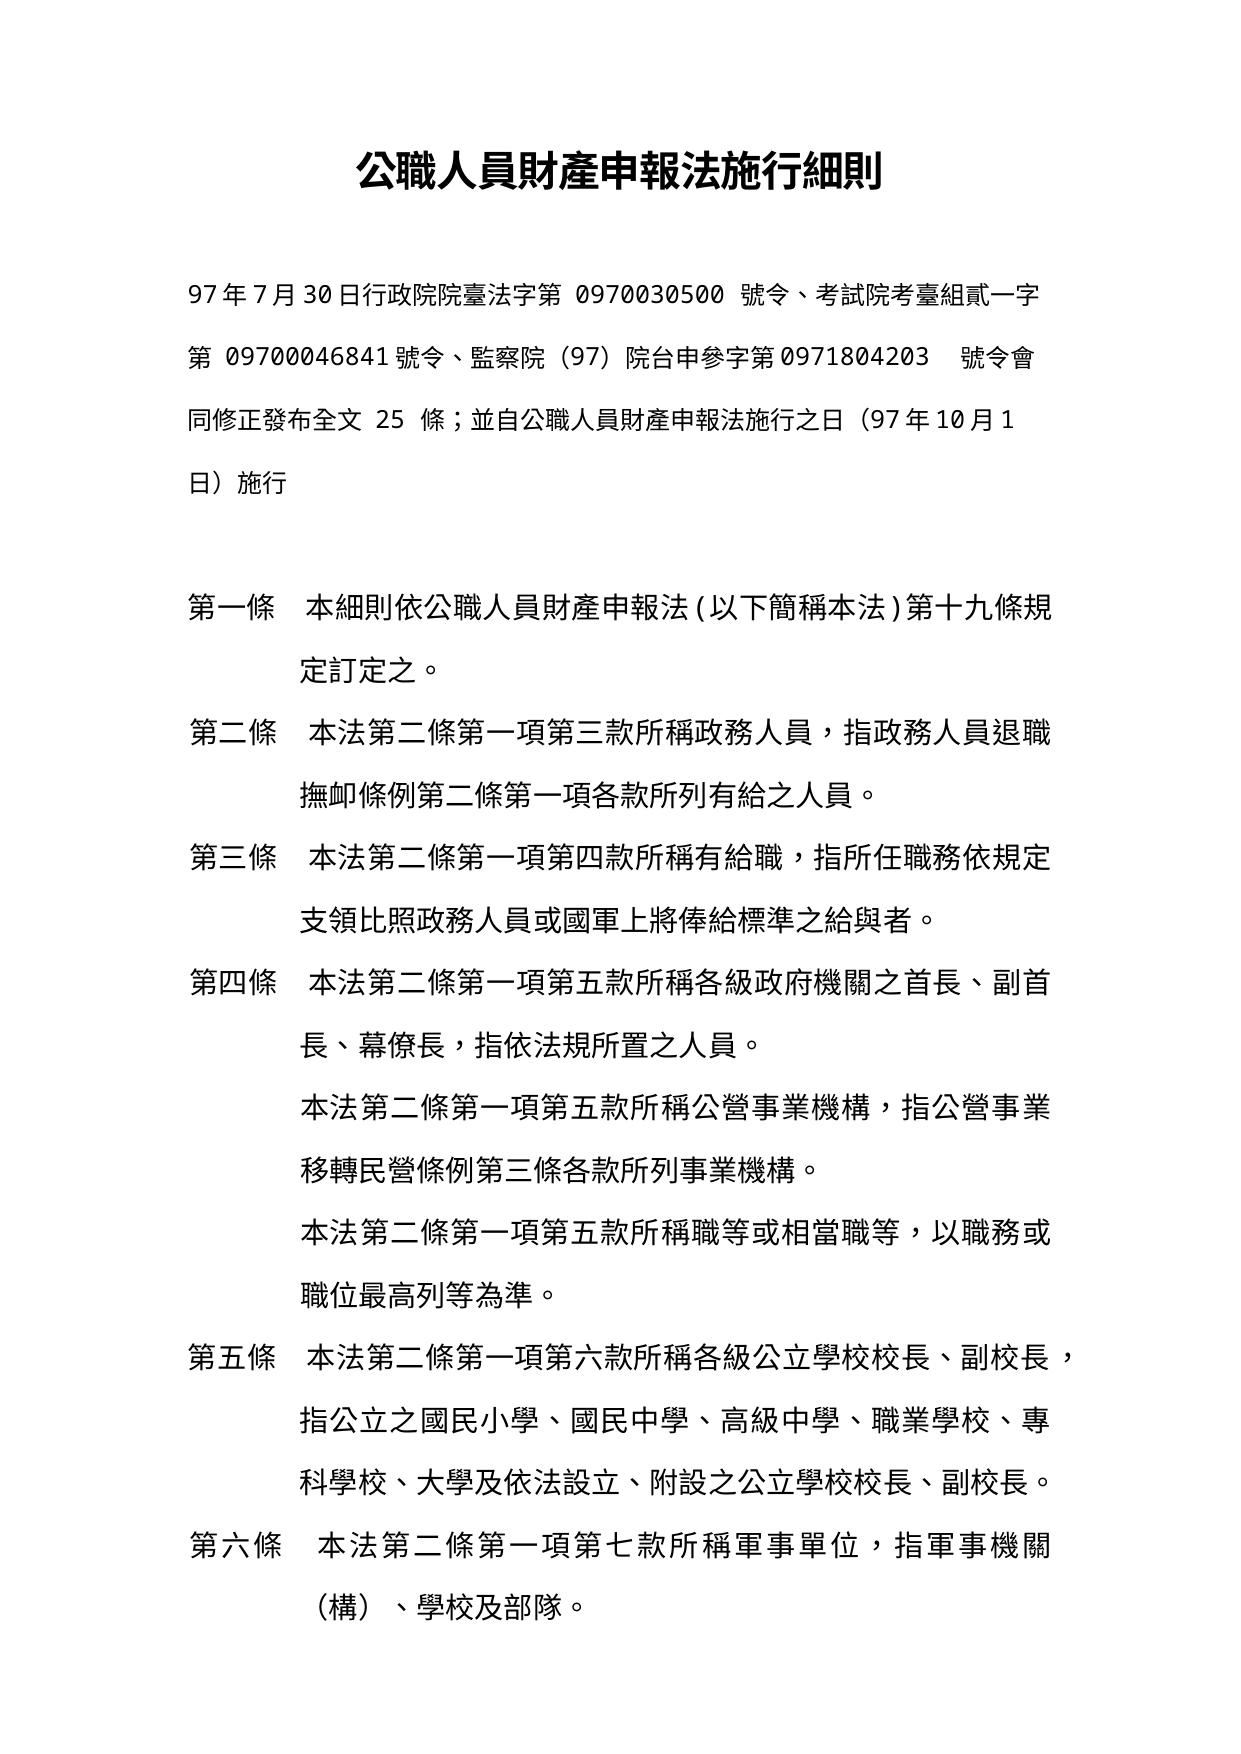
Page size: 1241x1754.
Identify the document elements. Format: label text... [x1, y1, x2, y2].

text 第一條 本細則依公職人員財產申報法(以下簡稱本法)第十九條規定訂定之。 [187, 564, 1053, 689]
text 第六條 本法第二條第一項第七款所稱軍事單位，指軍事機關（構）、學校及部隊。 [189, 1502, 1053, 1627]
text 公職人員財產申報法施行細則 [187, 127, 1053, 189]
text 97年7月30日行政院院臺法字第 0970030500 號令、考試院考臺組貳一字第 09700046841號令、監察院（97）院台申參字第0971804203 號令會同修正發布全文 25 條；並自公職人員財產申報法施行之日（97年10月1日）施行 [187, 252, 1053, 502]
text 本法第二條第一項第五款所稱公營事業機構，指公營事業移轉民營條例第三條各款所列事業機構。 [300, 1064, 1053, 1189]
text 本法第二條第一項第五款所稱職等或相當職等，以職務或職位最高列等為準。 [300, 1189, 1053, 1314]
text 第二條 本法第二條第一項第三款所稱政務人員，指政務人員退職撫卹條例第二條第一項各款所列有給之人員。 [189, 689, 1053, 814]
text 第四條 本法第二條第一項第五款所稱各級政府機關之首長、副首長、幕僚長，指依法規所置之人員。 [189, 939, 1053, 1064]
text 第五條 本法第二條第一項第六款所稱各級公立學校校長、副校長，指公立之國民小學、國民中學、高級中學、職業學校、專科學校、大學及依法設立、附設之公立學校校長、副校長。 [187, 1314, 1053, 1502]
text 第三條 本法第二條第一項第四款所稱有給職，指所任職務依規定支領比照政務人員或國軍上將俸給標準之給與者。 [189, 814, 1053, 939]
